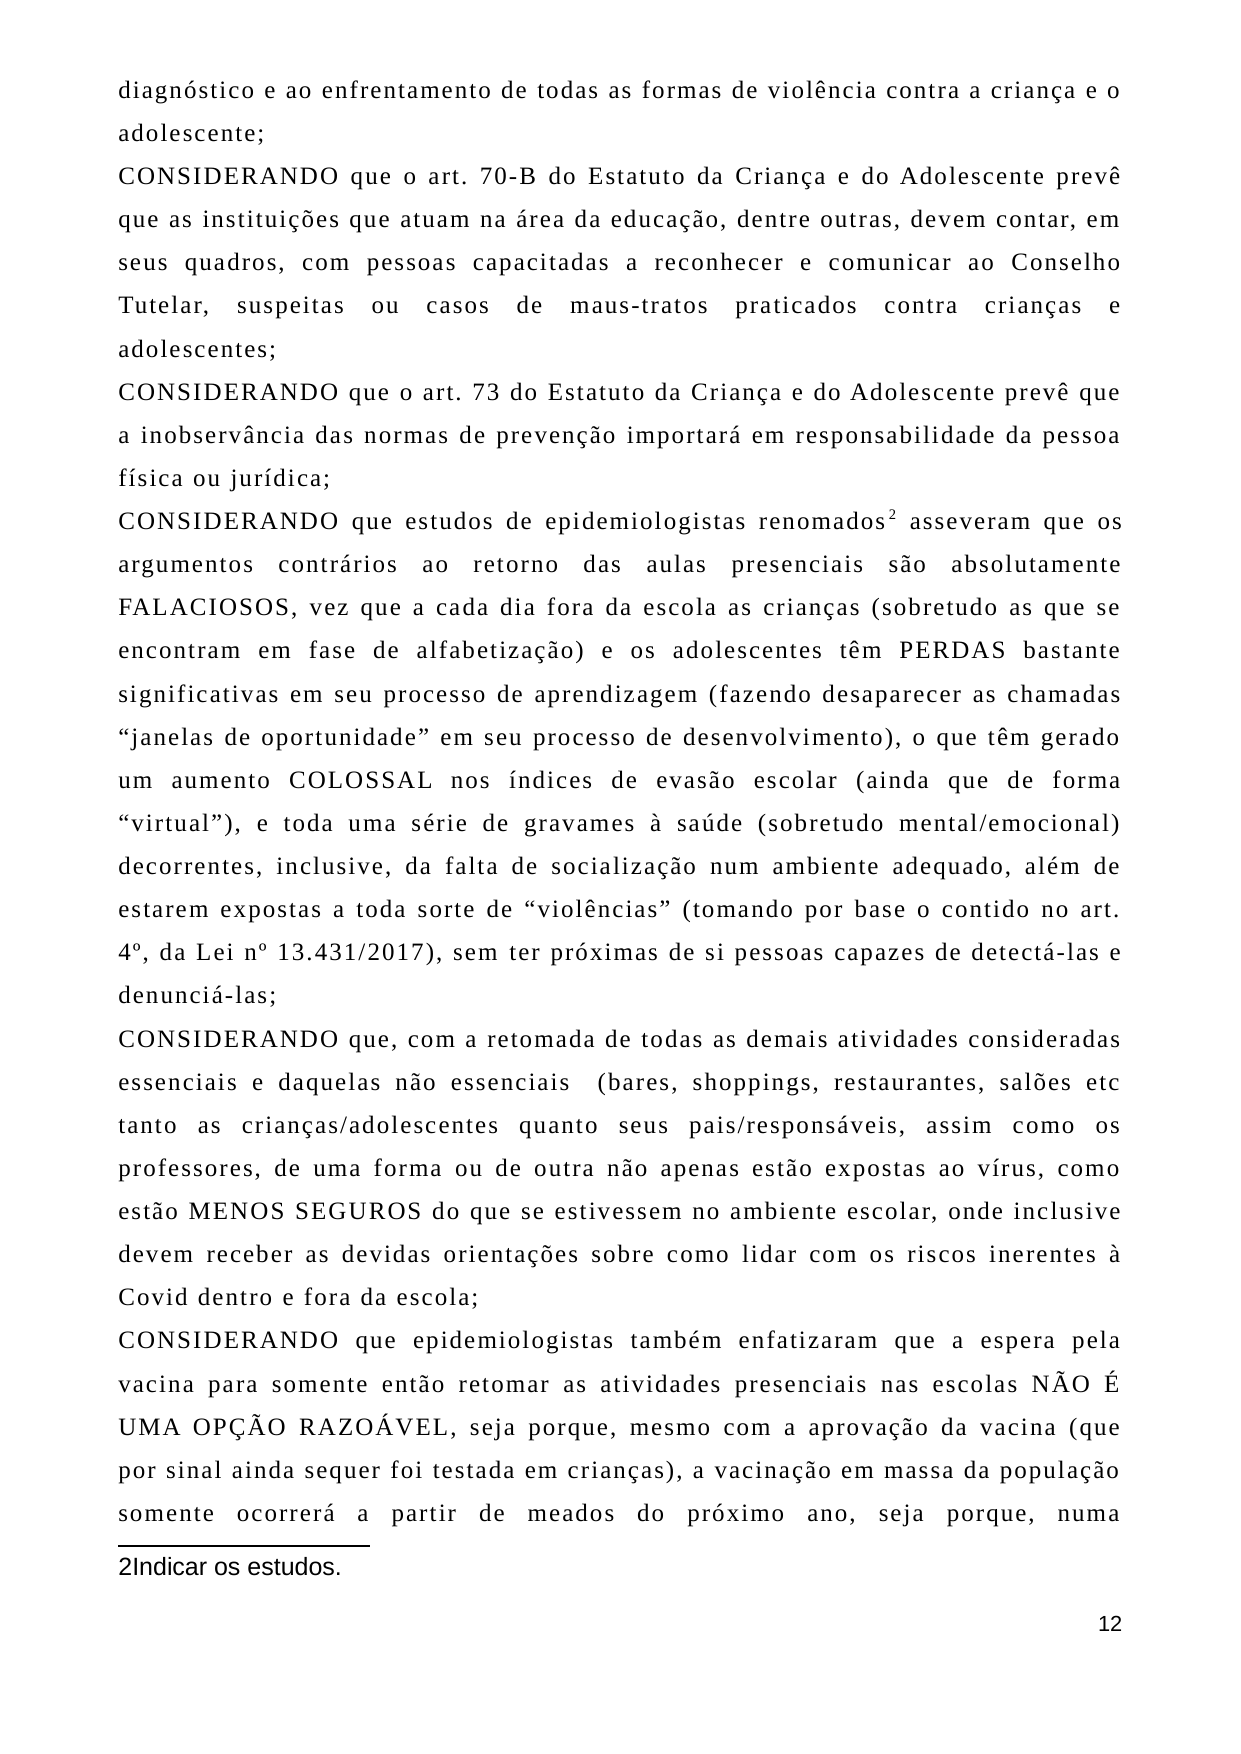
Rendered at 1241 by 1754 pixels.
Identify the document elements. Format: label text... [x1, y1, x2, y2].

text CONSIDERANDO que o art. 70-B do Estatuto da Criança e do Adolescente prevê que as instituições que atuam na área da educação, dentre outras, devem contar, em seus quadros, com pessoas capacitadas a reconhecer e comunicar ao Conselho Tutelar, suspeitas ou casos de maus-tratos praticados contra crianças e adolescentes; [118, 161, 1122, 362]
text CONSIDERANDO que o art. 73 do Estatuto da Criança e do Adolescente prevê que a inobservância das normas de prevenção importará em responsabilidade da pessoa física ou jurídica; [118, 377, 1122, 492]
text CONSIDERANDO que estudos de epidemiologistas renomados asseveram que os argumentos contrários ao retorno das aulas presenciais são absolutamente FALACIOSOS, vez que a cada dia fora da escola as crianças (sobretudo as que se encontram em fase de alfabetização) e os adolescentes têm PERDAS bastante significativas em seu processo de aprendizagem (fazendo desaparecer as chamadas “janelas de oportunidade” em seu processo de desenvolvimento), o que têm gerado um aumento COLOSSAL nos índices de evasão escolar (ainda que de forma “virtual”), e toda uma série de gravames à saúde (sobretudo mental/emocional) decorrentes, inclusive, da falta de socialização num ambiente adequado, além de estarem expostas a toda sorte de “violências” (tomando por base o contido no art. 4º, da Lei nº 13.431/2017), sem ter próximas de si pessoas capazes de detectá-las e denunciá-las; [118, 506, 1122, 1009]
text CONSIDERANDO que, com a retomada de todas as demais atividades consideradas essenciais e daquelas não essenciais (bares, shoppings, restaurantes, salões etc tanto as crianças/adolescentes quanto seus pais/responsáveis, assim como os professores, de uma forma ou de outra não apenas estão expostas ao vírus, como estão MENOS SEGUROS do que se estivessem no ambiente escolar, onde inclusive devem receber as devidas orientações sobre como lidar com os riscos inerentes à Covid dentro e fora da escola; [118, 1024, 1122, 1311]
text Indicar os estudos. [118, 1552, 1122, 1581]
list CONSIDERANDO que epidemiologistas também enfatizaram que a espera pela vacina para somente então retomar as atividades presenciais nas escolas NÃO É UMA OPÇÃO RAZOÁVEL, seja porque, mesmo com a aprovação da vacina (que por sinal ainda sequer foi testada em crianças), a vacinação em massa da população somente ocorrerá a partir de meados do próximo ano, seja porque, numa [118, 1326, 1122, 1527]
text diagnóstico e ao enfrentamento de todas as formas de violência contra a criança e o adolescente; [118, 75, 1122, 147]
